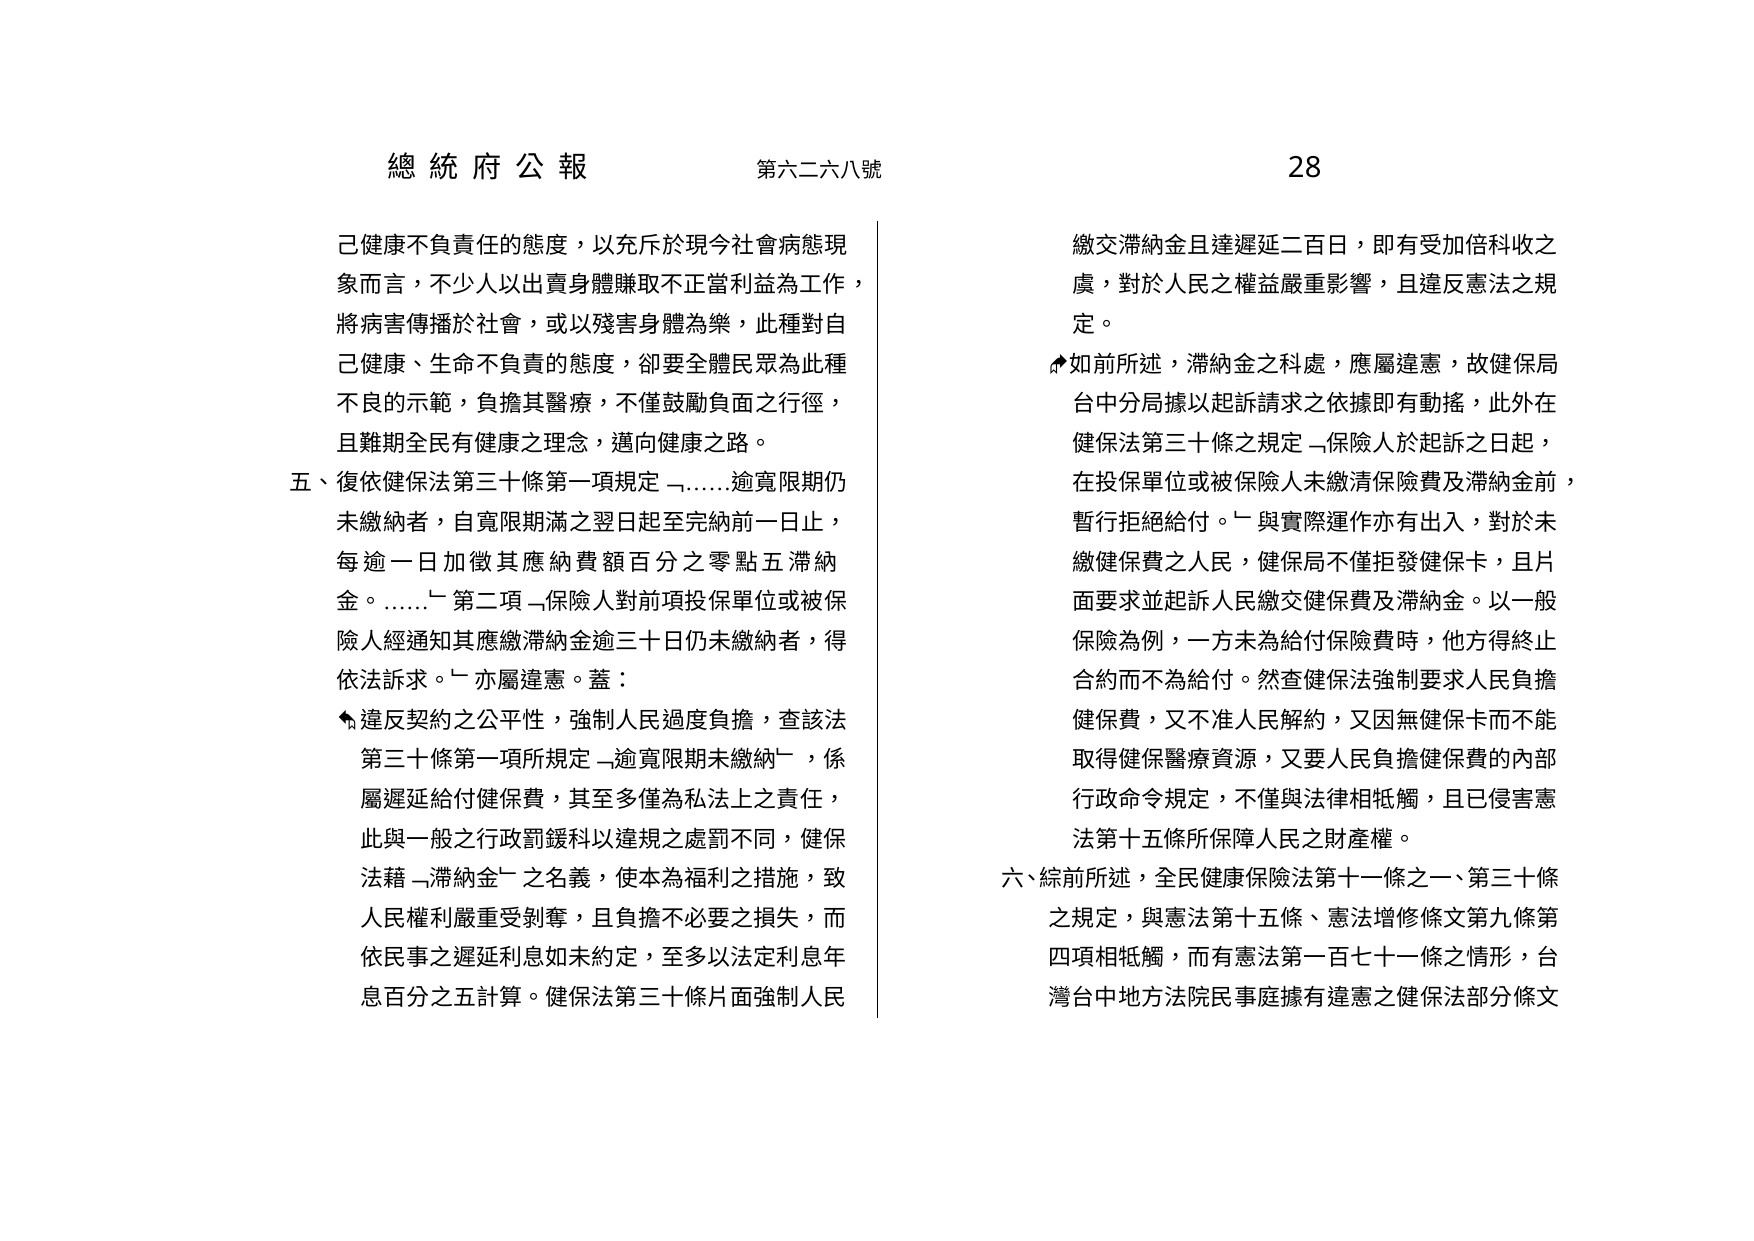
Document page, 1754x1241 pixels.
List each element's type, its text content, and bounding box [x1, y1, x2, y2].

text 繳交滯納金且達遲延二百日，即有受加倍科收之虞，對於人民之權益嚴重影響，且違反憲法之規定。 [1048, 222, 1559, 340]
text 如前所述，滯納金之科處，應屬違憲，故健保局台中分局據以起訴請求之依據即有動搖，此外在健保法第三十條之規定﹁保險人於起訴之日起，在投保單位或被保險人未繳清保險費及滯納金前，暫行拒絕給付。﹂與實際運作亦有出入，對於未繳健保費之人民，健保局不僅拒發健保卡，且片面要求並起訴人民繳交健保費及滯納金。以一般保險為例，一方未為給付保險費時，他方得終止合約而不為給付。然查健保法強制要求人民負擔健保費，又不准人民解約，又因無健保卡而不能取得健保醫療資源，又要人民負擔健保費的內部行政命令規定，不僅與法律相牴觸，且已侵害憲法第十五條所保障人民之財產權。 [1048, 340, 1559, 855]
text 四、就社會公平正義性而言，﹁健保﹂美其名為照顧百姓，然其已變相鼓勵浪費醫療資源，養成民眾對自己健康不負責任的態度，以充斥於現今社會病態現象而言，不少人以出賣身體賺取不正當利益為工作，將病害傳播於社會，或以殘害身體為樂，此種對自己健康、生命不負責的態度，卻要全體民眾為此種不良的示範，負擔其醫療，不僅鼓勵負面之行徑，且難期全民有健康之理念，邁向健康之路。 [289, 222, 847, 459]
text 違反契約之公平性，強制人民過度負擔，查該法第三十條第一項所規定﹁逾寬限期未繳納﹂，係屬遲延給付健保費，其至多僅為私法上之責任，此與一般之行政罰鍰科以違規之處罰不同，健保法藉﹁滯納金﹂之名義，使本為福利之措施，致人民權利嚴重受剝奪，且負擔不必要之損失，而依民事之遲延利息如未約定，至多以法定利息年息百分之五計算。健保法第三十條片面強制人民 [337, 697, 847, 1013]
text 六、綜前所述，全民健康保險法第十一條之一、第三十條之規定，與憲法第十五條、憲法增修條文第九條第四項相牴觸，而有憲法第一百七十一條之情形，台灣台中地方法院民事庭據有違憲之健保法部分條文 [1001, 855, 1559, 1013]
text 五、復依健保法第三十條第一項規定﹁……逾寬限期仍未繳納者，自寬限期滿之翌日起至完納前一日止，每逾一日加徵其應納費額百分之零點五滯納金。……﹂第二項﹁保險人對前項投保單位或被保險人經通知其應繳滯納金逾三十日仍未繳納者，得依法訴求。﹂亦屬違憲。蓋： [289, 459, 847, 697]
